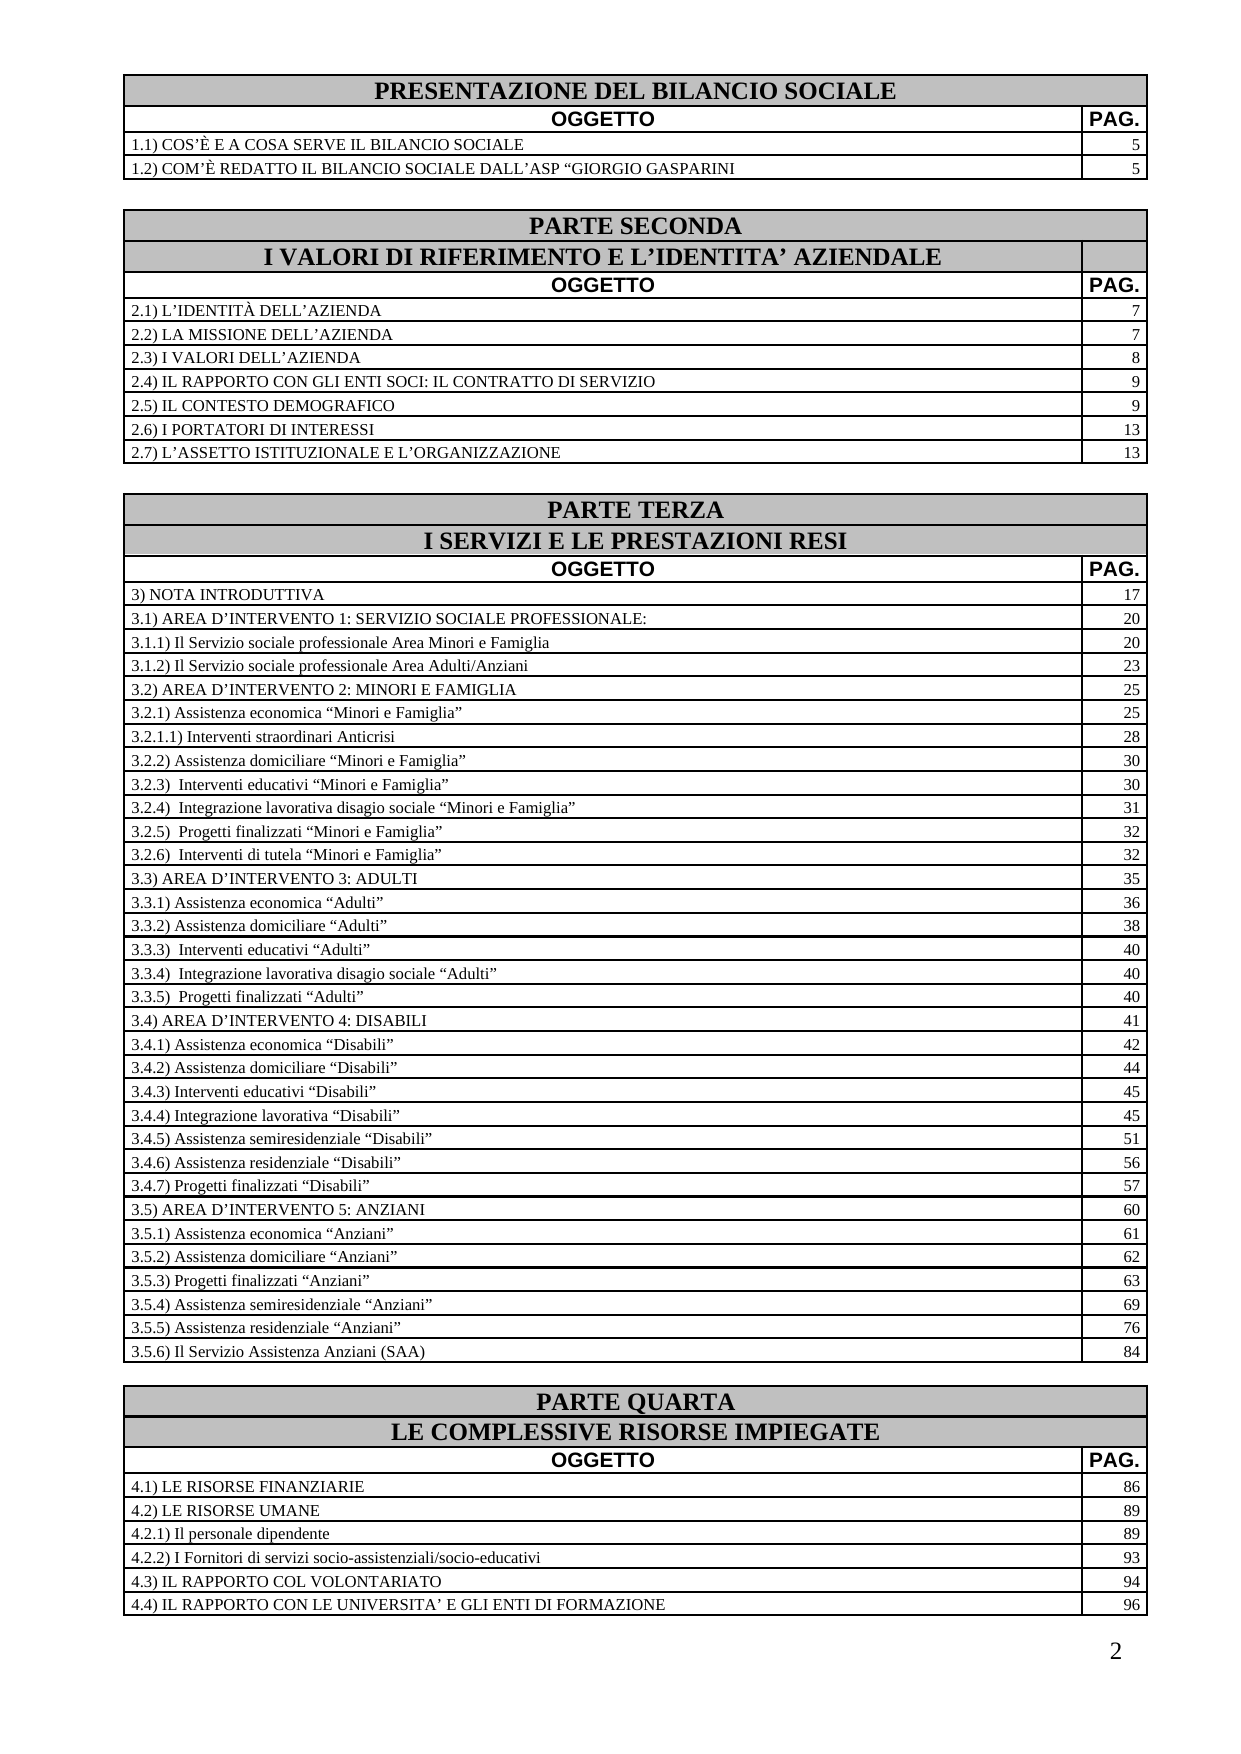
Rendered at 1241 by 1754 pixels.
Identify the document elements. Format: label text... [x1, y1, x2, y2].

table_cell 3.3.3) Interventi educativi “Adulti” [125, 938, 1081, 959]
table_cell 3.4.3) Interventi educativi “Disabili” [125, 1079, 1081, 1101]
table_cell 3.5.5) Assistenza residenziale “Anziani” [125, 1316, 1081, 1337]
table_cell 3.4.5) Assistenza semiresidenziale “Disabili” [125, 1127, 1081, 1148]
table_cell 3.2) AREA D’INTERVENTO 2: MINORI E FAMIGLIA [125, 677, 1081, 699]
table_cell 51 [1083, 1127, 1146, 1148]
table_cell 5 [1083, 133, 1146, 154]
table_cell 3.4.7) Progetti finalizzati “Disabili” [125, 1174, 1081, 1195]
table_cell 3.2.6) Interventi di tutela “Minori e Famiglia” [125, 843, 1081, 864]
table_cell PAG. [1083, 1448, 1146, 1472]
table_cell 3.5.4) Assistenza semiresidenziale “Anziani” [125, 1292, 1081, 1314]
table_cell 28 [1083, 725, 1146, 746]
table_cell 96 [1083, 1593, 1146, 1614]
table_cell 45 [1083, 1079, 1146, 1101]
table_cell 40 [1083, 985, 1146, 1006]
table_cell 2.2) LA MISSIONE DELL’AZIENDA [125, 322, 1081, 344]
table_cell 4.2) LE RISORSE UMANE [125, 1498, 1081, 1519]
table_cell 30 [1083, 772, 1146, 793]
table_cell 25 [1083, 677, 1146, 699]
table_cell 5 [1083, 156, 1146, 178]
table_cell [124, 1363, 1147, 1384]
table_cell 13 [1083, 441, 1146, 462]
table_cell 3.1.1) Il Servizio sociale professionale Area Minori e Famiglia [125, 630, 1081, 652]
table_cell 3.3.5) Progetti finalizzati “Adulti” [125, 985, 1081, 1006]
table_cell I VALORI DI RIFERIMENTO E L’IDENTITA’ AZIENDALE [125, 242, 1081, 271]
table_cell 84 [1083, 1339, 1146, 1361]
table_cell 1.1) COS’È E A COSA SERVE IL BILANCIO SOCIALE [125, 133, 1081, 154]
table_cell 36 [1083, 890, 1146, 912]
table_cell 35 [1083, 866, 1146, 888]
table_cell [124, 464, 1147, 493]
table_cell 9 [1083, 370, 1146, 391]
table_cell 3.4.2) Assistenza domiciliare “Disabili” [125, 1056, 1081, 1077]
table_cell 4.2.2) I Fornitori di servizi socio-assistenziali/socio-educativi [125, 1545, 1081, 1567]
table_cell [1083, 242, 1146, 271]
table_cell 56 [1083, 1150, 1146, 1172]
table_cell OGGETTO [125, 107, 1081, 131]
table_cell 93 [1083, 1545, 1146, 1567]
table_cell 3.3.1) Assistenza economica “Adulti” [125, 890, 1081, 912]
table_cell 3.5.2) Assistenza domiciliare “Anziani” [125, 1245, 1081, 1266]
table_cell 94 [1083, 1569, 1146, 1591]
table_cell 7 [1083, 299, 1146, 320]
table_cell 60 [1083, 1198, 1146, 1219]
table_cell 3.2.4) Integrazione lavorativa disagio sociale “Minori e Famiglia” [125, 796, 1081, 817]
table_cell 63 [1083, 1269, 1146, 1290]
table_cell 89 [1083, 1522, 1146, 1543]
table_cell 20 [1083, 630, 1146, 652]
table_cell 41 [1083, 1008, 1146, 1030]
table_cell [124, 180, 1147, 209]
table_cell 13 [1083, 417, 1146, 438]
table_cell OGGETTO [125, 273, 1081, 297]
table_cell 3.2.1.1) Interventi straordinari Anticrisi [125, 725, 1081, 746]
table_cell I SERVIZI E LE PRESTAZIONI RESI [125, 526, 1146, 554]
table_cell 2.3) I VALORI DELL’AZIENDA [125, 346, 1081, 367]
table_cell 2.5) IL CONTESTO DEMOGRAFICO [125, 393, 1081, 415]
table_cell 3.5) AREA D’INTERVENTO 5: ANZIANI [125, 1198, 1081, 1219]
table_cell 40 [1083, 961, 1146, 983]
table_cell 3.1.2) Il Servizio sociale professionale Area Adulti/Anziani [125, 654, 1081, 675]
table_cell 30 [1083, 748, 1146, 770]
table_cell 3.4) AREA D’INTERVENTO 4: DISABILI [125, 1008, 1081, 1030]
table_cell 61 [1083, 1221, 1146, 1243]
table_cell 3.4.4) Integrazione lavorativa “Disabili” [125, 1103, 1081, 1124]
table_cell 31 [1083, 796, 1146, 817]
table_cell 3.5.3) Progetti finalizzati “Anziani” [125, 1269, 1081, 1290]
table_cell 3) NOTA INTRODUTTIVA [125, 583, 1081, 604]
table_cell 3.3.4) Integrazione lavorativa disagio sociale “Adulti” [125, 961, 1081, 983]
table_cell 76 [1083, 1316, 1146, 1337]
table_cell 3.1) AREA D’INTERVENTO 1: SERVIZIO SOCIALE PROFESSIONALE: [125, 606, 1081, 628]
table_cell 2.6) I PORTATORI DI INTERESSI [125, 417, 1081, 438]
table_cell 3.3.2) Assistenza domiciliare “Adulti” [125, 914, 1081, 935]
table_cell 2.7) L’ASSETTO ISTITUZIONALE E L’ORGANIZZAZIONE [125, 441, 1081, 462]
table_cell 25 [1083, 701, 1146, 722]
table_cell 23 [1083, 654, 1146, 675]
table_cell OGGETTO [125, 1448, 1081, 1472]
table_cell 4.4) IL RAPPORTO CON LE UNIVERSITA’ E GLI ENTI DI FORMAZIONE [125, 1593, 1081, 1614]
table_cell PARTE QUARTA [125, 1387, 1146, 1415]
table_cell 62 [1083, 1245, 1146, 1266]
table_cell 4.1) LE RISORSE FINANZIARIE [125, 1474, 1081, 1496]
table_cell 3.4.1) Assistenza economica “Disabili” [125, 1032, 1081, 1053]
table_cell 3.4.6) Assistenza residenziale “Disabili” [125, 1150, 1081, 1172]
table_cell 3.3) AREA D’INTERVENTO 3: ADULTI [125, 866, 1081, 888]
table_cell 3.2.2) Assistenza domiciliare “Minori e Famiglia” [125, 748, 1081, 770]
table_cell 40 [1083, 938, 1146, 959]
table_cell 20 [1083, 606, 1146, 628]
table_cell LE COMPLESSIVE RISORSE IMPIEGATE [125, 1418, 1146, 1446]
table_cell PAG. [1083, 273, 1146, 297]
table_cell OGGETTO [125, 557, 1081, 581]
table_cell 7 [1083, 322, 1146, 344]
table_cell 9 [1083, 393, 1146, 415]
table_cell 32 [1083, 843, 1146, 864]
table_cell 3.5.1) Assistenza economica “Anziani” [125, 1221, 1081, 1243]
table_cell 3.5.6) Il Servizio Assistenza Anziani (SAA) [125, 1339, 1081, 1361]
table_cell 3.2.5) Progetti finalizzati “Minori e Famiglia” [125, 819, 1081, 841]
table_cell 3.2.3) Interventi educativi “Minori e Famiglia” [125, 772, 1081, 793]
table_cell 4.3) IL RAPPORTO COL VOLONTARIATO [125, 1569, 1081, 1591]
table_cell 2.1) L’IDENTITÀ DELL’AZIENDA [125, 299, 1081, 320]
table_cell 1.2) COM’È REDATTO IL BILANCIO SOCIALE DALL’ASP “GIORGIO GASPARINI [125, 156, 1081, 178]
table_cell PARTE SECONDA [125, 211, 1146, 240]
table_cell 45 [1083, 1103, 1146, 1124]
table_cell 57 [1083, 1174, 1146, 1195]
table_cell PRESENTAZIONE DEL BILANCIO SOCIALE [125, 76, 1146, 105]
table_cell 4.2.1) Il personale dipendente [125, 1522, 1081, 1543]
table_cell 8 [1083, 346, 1146, 367]
table_cell 17 [1083, 583, 1146, 604]
table_cell 44 [1083, 1056, 1146, 1077]
table_cell 3.2.1) Assistenza economica “Minori e Famiglia” [125, 701, 1081, 722]
table_cell 32 [1083, 819, 1146, 841]
table_cell 42 [1083, 1032, 1146, 1053]
table_cell 89 [1083, 1498, 1146, 1519]
table_cell 86 [1083, 1474, 1146, 1496]
table_cell 2.4) IL RAPPORTO CON GLI ENTI SOCI: IL CONTRATTO DI SERVIZIO [125, 370, 1081, 391]
table_cell PARTE TERZA [125, 495, 1146, 524]
table_cell PAG. [1083, 107, 1146, 131]
table_cell 38 [1083, 914, 1146, 935]
table_cell PAG. [1083, 557, 1146, 581]
table_cell 69 [1083, 1292, 1146, 1314]
